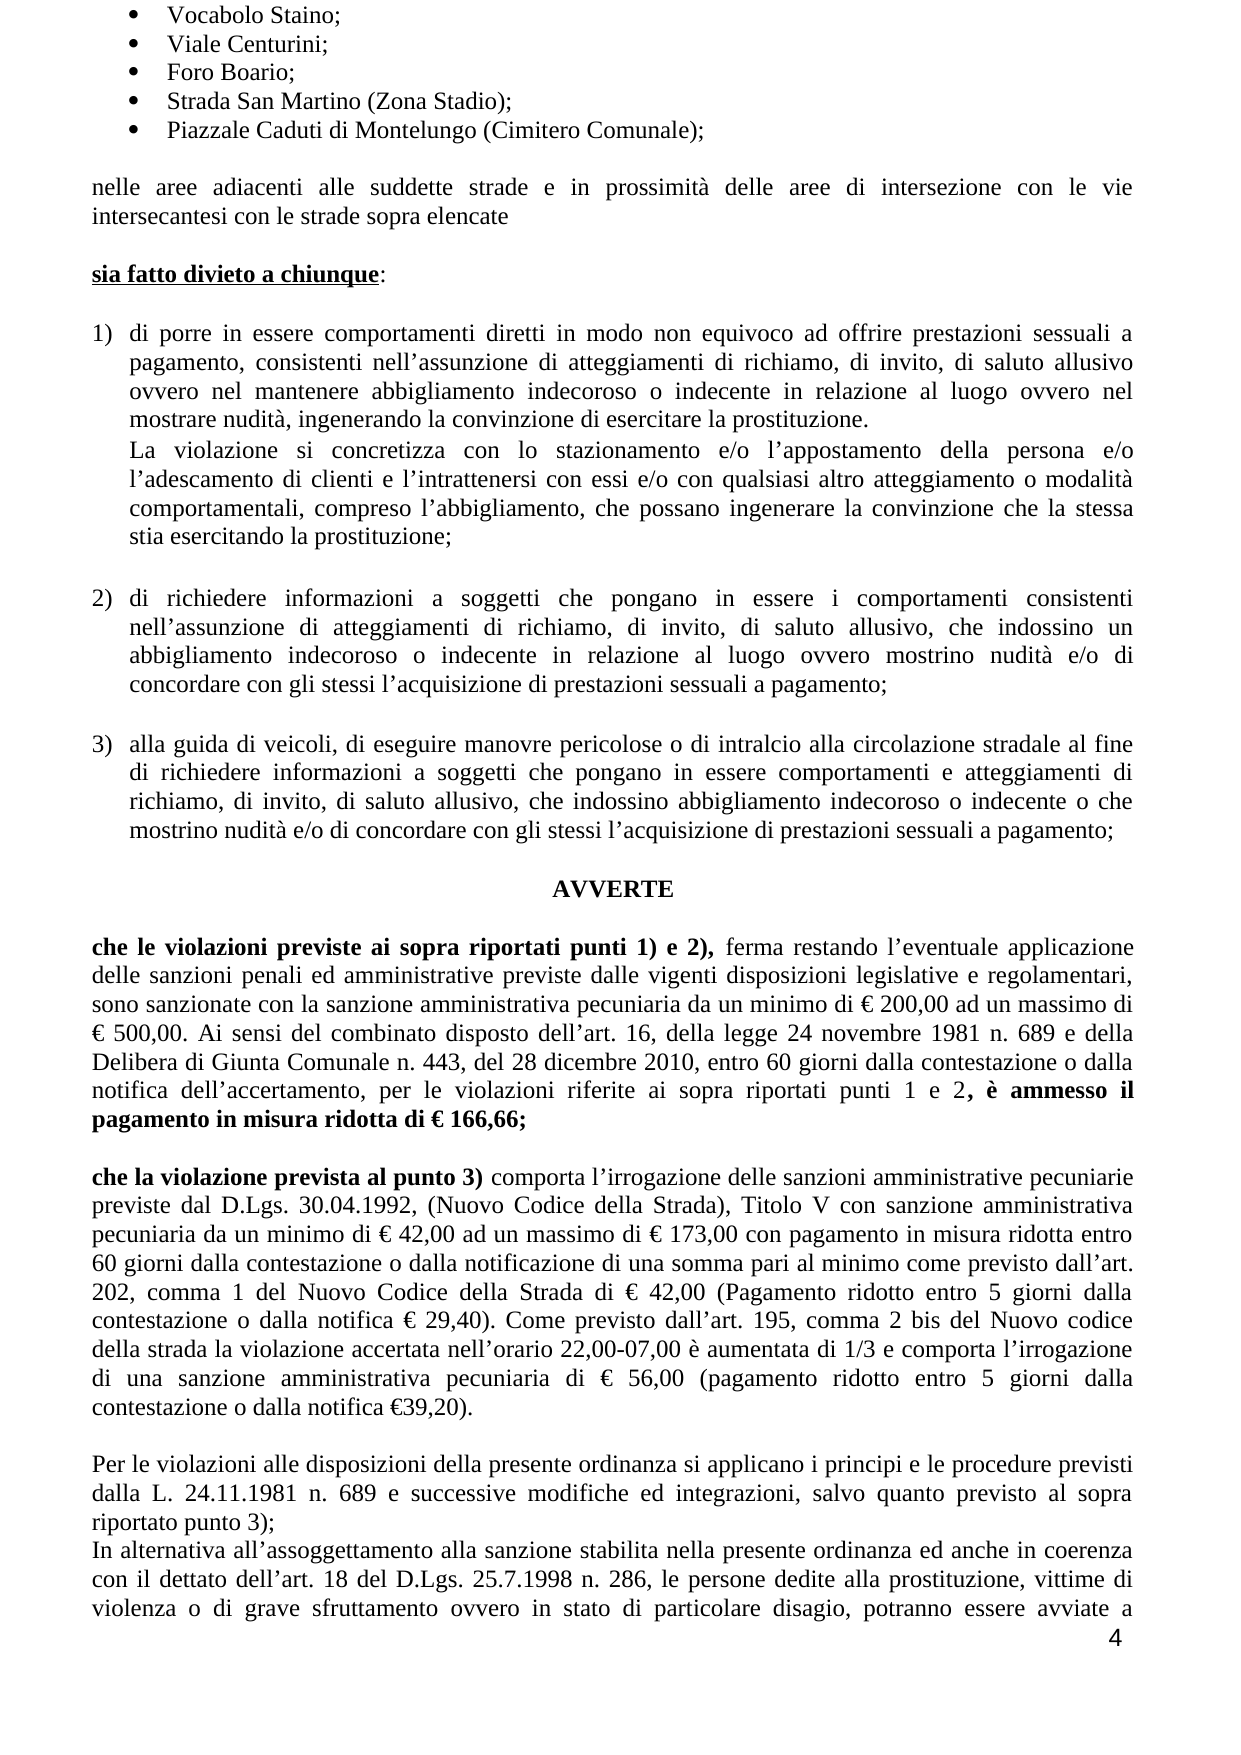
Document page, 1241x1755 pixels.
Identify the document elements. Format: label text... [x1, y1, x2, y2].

list Viale Centurini; [129, 29, 1134, 57]
text sia fatto divieto a chiunque: [92, 259, 1134, 287]
text In alternativa all’assoggettamento alla sanzione stabilita nella presente ordinanza ed anche in coerenza con il dettato dell’art. 18 del D.Lgs. 25.7.1998 n. 286, le persone dedite alla prostituzione, vittime di violenza o di grave sfruttamento ovvero in stato di particolare disagio, potranno essere avviate a [92, 1536, 1134, 1622]
text Per le violazioni alle disposizioni della presente ordinanza si applicano i principi e le procedure previsti dalla L. 24.11.1981 n. 689 e successive modifiche ed integrazioni, salvo quanto previsto al sopra riportato punto 3); [92, 1449, 1134, 1536]
list Foro Boario; [129, 57, 1134, 86]
list Piazzale Caduti di Montelungo (Cimitero Comunale); [129, 115, 1134, 144]
list Vocabolo Staino; [129, 0, 1134, 29]
text che le violazioni previste ai sopra riportati punti 1) e 2), ferma restando l’eventuale applicazione delle sanzioni penali ed amministrative previste dalle vigenti disposizioni legislative e regolamentari, sono sanzionate con la sanzione amministrativa pecuniaria da un minimo di € 200,00 ad un massimo di € 500,00. Ai sensi del combinato disposto dell’art. 16, della legge 24 novembre 1981 n. 689 e della Delibera di Giunta Comunale n. 443, del 28 dicembre 2010, entro 60 giorni dalla contestazione o dalla notifica dell’accertamento, per le violazioni riferite ai sopra riportati punti 1 e 2, è ammesso il pagamento in misura ridotta di € 166,66; [92, 932, 1134, 1133]
text AVVERTE [92, 874, 1134, 903]
list alla guida di veicoli, di eseguire manovre pericolose o di intralcio alla circolazione stradale al fine di richiedere informazioni a soggetti che pongano in essere comportamenti e atteggiamenti di richiamo, di invito, di saluto allusivo, che indossino abbigliamento indecoroso o indecente o che mostrino nudità e/o di concordare con gli stessi l’acquisizione di prestazioni sessuali a pagamento; [92, 729, 1134, 844]
text che la violazione prevista al punto 3) comporta l’irrogazione delle sanzioni amministrative pecuniarie previste dal D.Lgs. 30.04.1992, (Nuovo Codice della Strada), Titolo V con sanzione amministrativa pecuniaria da un minimo di € 42,00 ad un massimo di € 173,00 con pagamento in misura ridotta entro 60 giorni dalla contestazione o dalla notificazione di una somma pari al minimo come previsto dall’art. 202, comma 1 del Nuovo Codice della Strada di € 42,00 (Pagamento ridotto entro 5 giorni dalla contestazione o dalla notifica € 29,40). Come previsto dall’art. 195, comma 2 bis del Nuovo codice della strada la violazione accertata nell’orario 22,00-07,00 è aumentata di 1/3 e comporta l’irrogazione di una sanzione amministrativa pecuniaria di € 56,00 (pagamento ridotto entro 5 giorni dalla contestazione o dalla notifica €39,20). [92, 1162, 1134, 1421]
text La violazione si concretizza con lo stazionamento e/o l’appostamento della persona e/o l’adescamento di clienti e l’intrattenersi con essi e/o con qualsiasi altro atteggiamento o modalità comportamentali, compreso l’abbigliamento, che possano ingenerare la convinzione che la stessa stia esercitando la prostituzione; [129, 435, 1134, 550]
list di richiedere informazioni a soggetti che pongano in essere i comportamenti consistenti nell’assunzione di atteggiamenti di richiamo, di invito, di saluto allusivo, che indossino un abbigliamento indecoroso o indecente in relazione al luogo ovvero mostrino nudità e/o di concordare con gli stessi l’acquisizione di prestazioni sessuali a pagamento; [92, 583, 1134, 698]
list di porre in essere comportamenti diretti in modo non equivoco ad offrire prestazioni sessuali a pagamento, consistenti nell’assunzione di atteggiamenti di richiamo, di invito, di saluto allusivo ovvero nel mantenere abbigliamento indecoroso o indecente in relazione al luogo ovvero nel mostrare nudità, ingenerando la convinzione di esercitare la prostituzione. [92, 318, 1134, 433]
list Strada San Martino (Zona Stadio); [129, 86, 1134, 115]
text nelle aree adiacenti alle suddette strade e in prossimità delle aree di intersezione con le vie intersecantesi con le strade sopra elencate [92, 172, 1134, 230]
